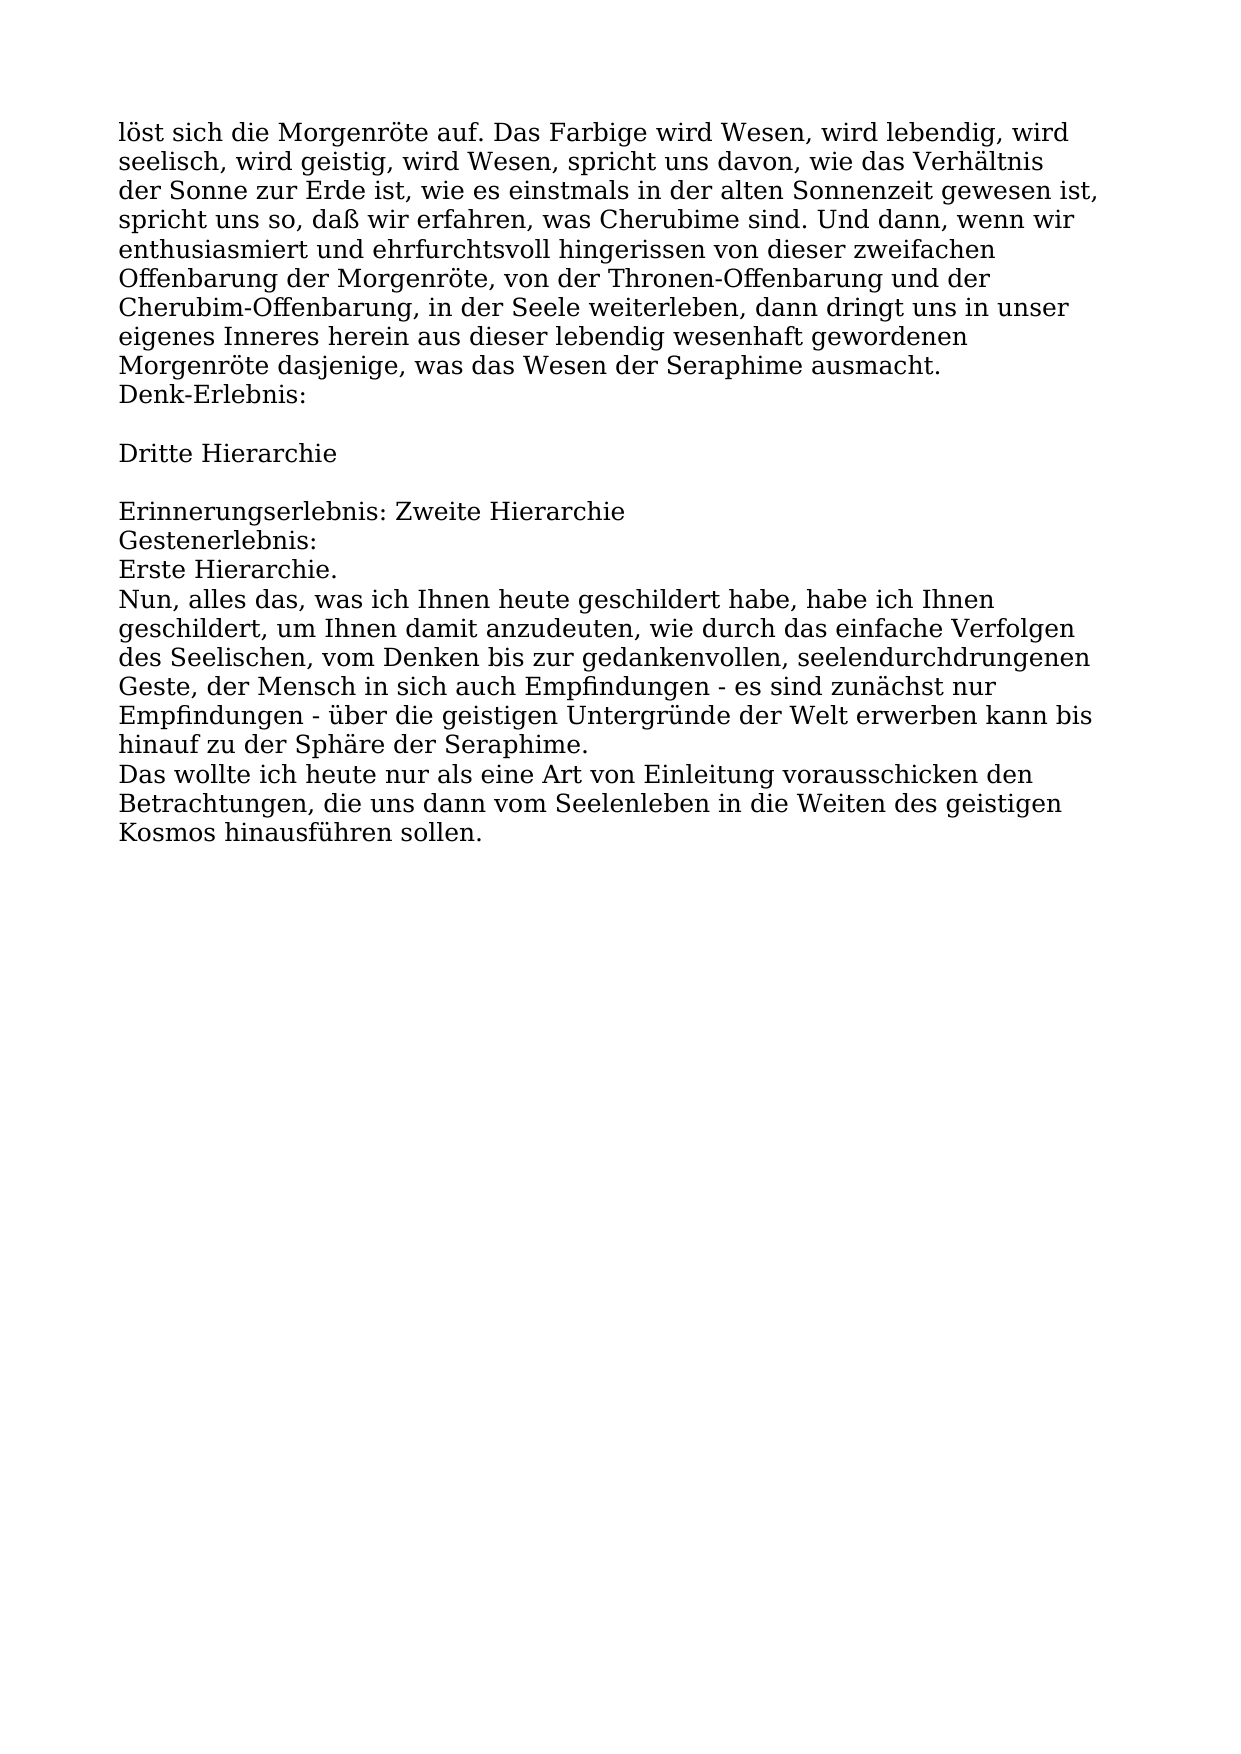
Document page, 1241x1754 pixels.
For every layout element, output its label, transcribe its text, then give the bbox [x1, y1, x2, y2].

text Empfindungen - über die geistigen Untergründe der Welt erwerben kann bis [118, 701, 1122, 731]
text hinauf zu der Sphäre der Seraphime. [118, 731, 1122, 760]
text Erinnerungserlebnis: Zweite Hierarchie [118, 497, 1122, 526]
text löst sich die Morgenröte auf. Das Farbige wird Wesen, wird lebendig, wird [118, 118, 1122, 147]
text Gestenerlebnis: [118, 526, 1122, 556]
text spricht uns so, daß wir erfahren, was Cherubime sind. Und dann, wenn wir [118, 206, 1122, 235]
text geschildert, um Ihnen damit anzudeuten, wie durch das einfache Verfolgen [118, 614, 1122, 643]
text Morgenröte dasjenige, was das Wesen der Seraphime ausmacht. [118, 351, 1122, 381]
text Das wollte ich heute nur als eine Art von Einleitung vorausschicken den [118, 760, 1122, 789]
text Geste, der Mensch in sich auch Empfindungen - es sind zunächst nur [118, 672, 1122, 701]
text Dritte Hierarchie [118, 439, 1122, 468]
text der Sonne zur Erde ist, wie es einstmals in der alten Sonnenzeit gewesen ist, [118, 176, 1122, 206]
text Kosmos hinausführen sollen. [118, 818, 1122, 847]
text Offenbarung der Morgenröte, von der Thronen-Offenbarung und der [118, 264, 1122, 293]
text eigenes Inneres herein aus dieser lebendig wesenhaft gewordenen [118, 322, 1122, 351]
text Erste Hierarchie. [118, 556, 1122, 585]
text Nun, alles das, was ich Ihnen heute geschildert habe, habe ich Ihnen [118, 585, 1122, 614]
text Denk-Erlebnis: [118, 381, 1122, 410]
text Cherubim-Offenbarung, in der Seele weiterleben, dann dringt uns in unser [118, 293, 1122, 322]
text seelisch, wird geistig, wird Wesen, spricht uns davon, wie das Verhältnis [118, 147, 1122, 176]
text des Seelischen, vom Denken bis zur gedankenvollen, seelendurchdrungenen [118, 643, 1122, 672]
text Betrachtungen, die uns dann vom Seelenleben in die Weiten des geistigen [118, 789, 1122, 818]
text enthusiasmiert und ehrfurchtsvoll hingerissen von dieser zweifachen [118, 235, 1122, 264]
